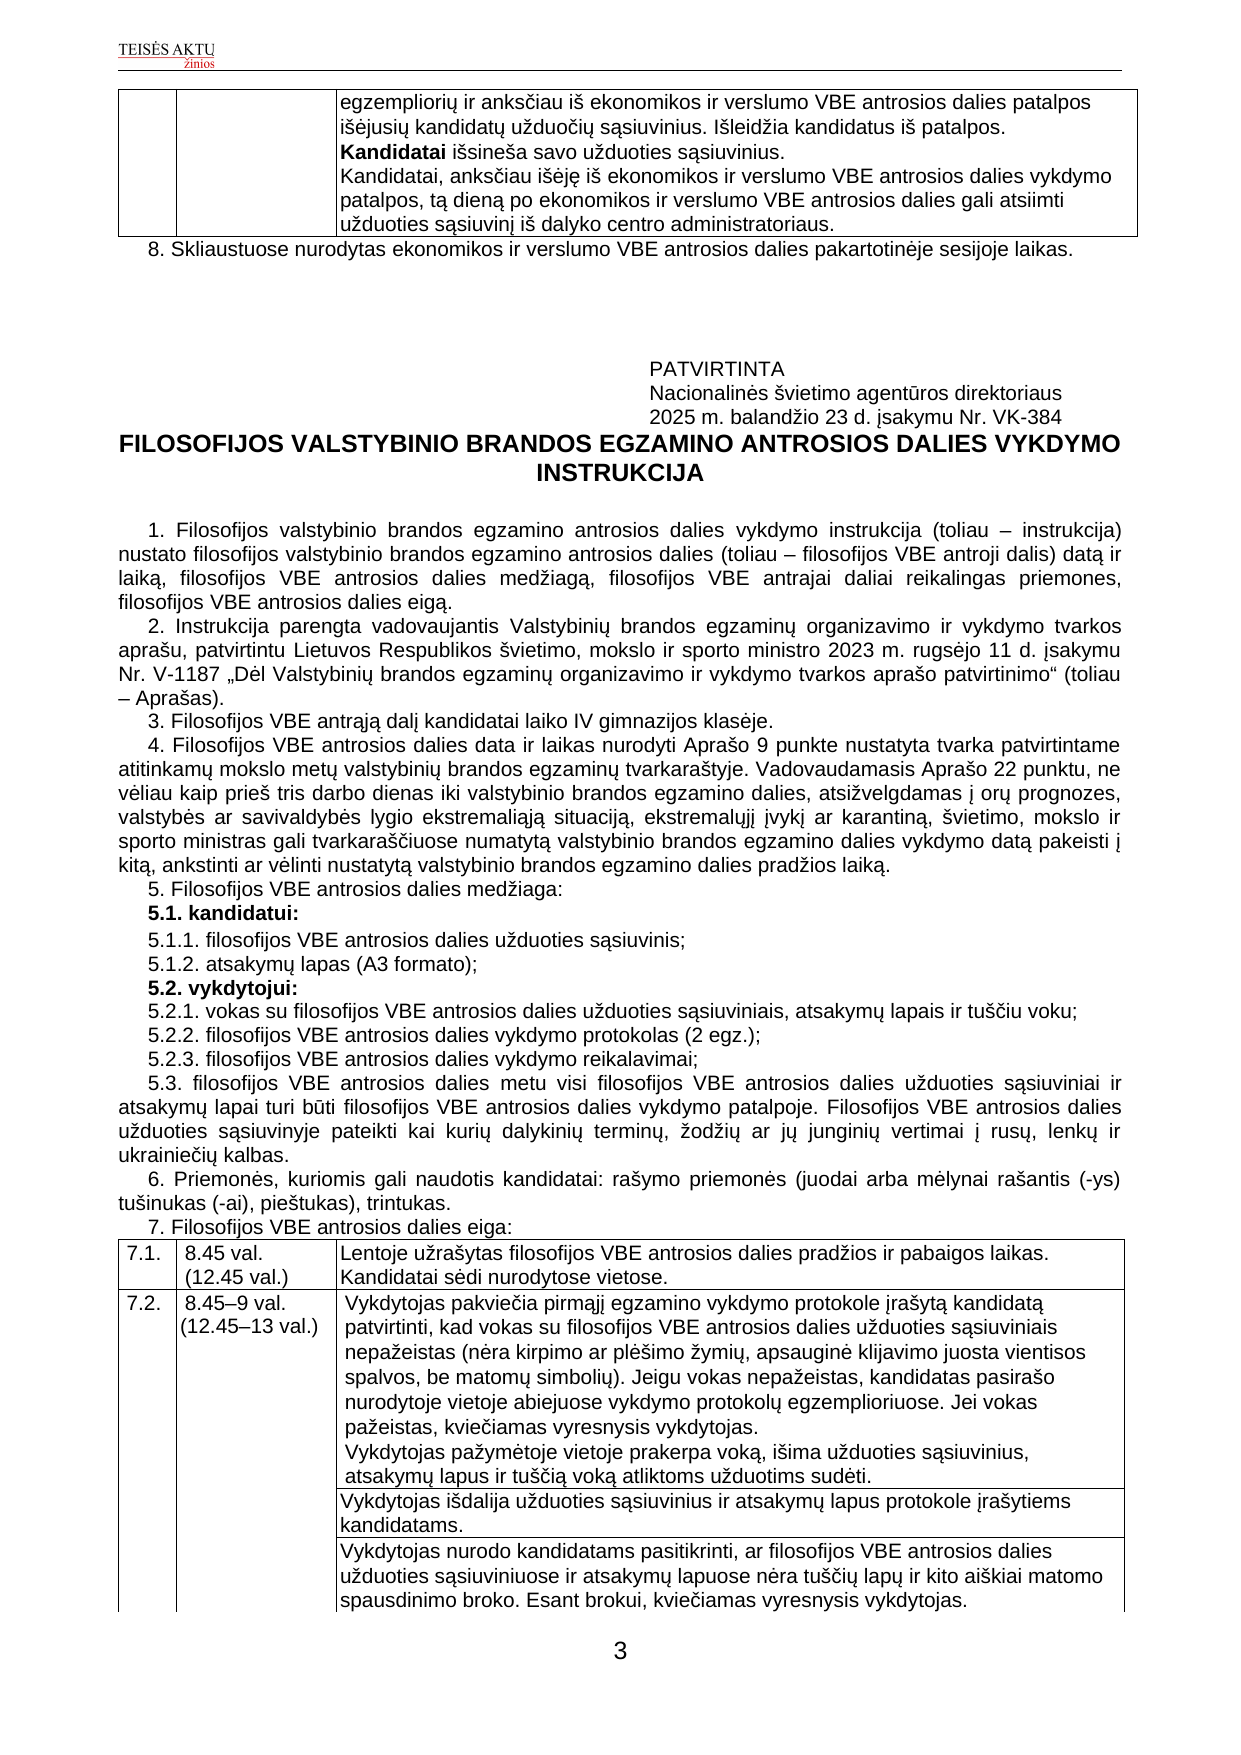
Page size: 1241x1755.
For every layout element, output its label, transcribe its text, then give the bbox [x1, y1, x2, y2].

table_cell [177, 90, 336, 236]
table_header 7.1. [119, 1240, 176, 1288]
table_cell 7.2. [119, 1290, 176, 1612]
table_cell Vykdytojas išdalija užduoties sąsiuvinius ir atsakymų lapus protokole įrašytiems kandidatams. [337, 1489, 1124, 1537]
text 5.3. filosofijos VBE antrosios dalies metu visi filosofijos VBE antrosios dalies užduoties sąsiuviniai ir atsakymų lapai turi būti filosofijos VBE antrosios dalies vykdymo patalpoje. Filosofijos VBE antrosios dalies užduoties sąsiuvinyje pateikti kai kurių dalykinių terminų, žodžių ar jų junginių vertimai į rusų, lenkų ir ukrainiečių kalbas. [118, 1071, 1122, 1167]
text 7. Filosofijos VBE antrosios dalies eiga: [118, 1215, 1122, 1239]
table_cell Vykdytojas nurodo kandidatams pasitikrinti, ar filosofijos VBE antrosios dalies užduoties sąsiuviniuose ir atsakymų lapuose nėra tuščių lapų ir kito aiškiai matomo spausdinimo broko. Esant brokui, kviečiamas vyresnysis vykdytojas. [337, 1538, 1124, 1612]
text 5.2.1. vokas su filosofijos VBE antrosios dalies užduoties sąsiuviniais, atsakymų lapais ir tuščiu voku; [118, 999, 1122, 1023]
text 5.2.2. filosofijos VBE antrosios dalies vykdymo protokolas (2 egz.); [118, 1023, 1122, 1047]
text 1. Filosofijos valstybinio brandos egzamino antrosios dalies vykdymo instrukcija (toliau – instrukcija) nustato filosofijos valstybinio brandos egzamino antrosios dalies (toliau – filosofijos VBE antroji dalis) datą ir laiką, filosofijos VBE antrosios dalies medžiagą, filosofijos VBE antrajai daliai reikalingas priemones, filosofijos VBE antrosios dalies eigą. [118, 518, 1122, 613]
table_cell [119, 90, 176, 236]
text 2. Instrukcija parengta vadovaujantis Valstybinių brandos egzaminų organizavimo ir vykdymo tvarkos aprašu, patvirtintu Lietuvos Respublikos švietimo, mokslo ir sporto ministro 2023 m. rugsėjo 11 d. įsakymu Nr. V-1187 „Dėl Valstybinių brandos egzaminų organizavimo ir vykdymo tvarkos aprašo patvirtinimo“ (toliau – Aprašas). [118, 613, 1122, 709]
text 4. Filosofijos VBE antrosios dalies data ir laikas nurodyti Aprašo 9 punkte nustatyta tvarka patvirtintame atitinkamų mokslo metų valstybinių brandos egzaminų tvarkaraštyje. Vadovaudamasis Aprašo 22 punktu, ne vėliau kaip prieš tris darbo dienas iki valstybinio brandos egzamino dalies, atsižvelgdamas į orų prognozes, valstybės ar savivaldybės lygio ekstremaliąją situaciją, ekstremalųjį įvykį ar karantiną, švietimo, mokslo ir sporto ministras gali tvarkaraščiuose numatytą valstybinio brandos egzamino dalies vykdymo datą pakeisti į kitą, ankstinti ar vėlinti nustatytą valstybinio brandos egzamino dalies pradžios laiką. [118, 733, 1122, 877]
table_cell 8.45–9 val. (12.45–13 val.) [177, 1290, 336, 1612]
table_cell Vykdytojas pakviečia pirmąjį egzamino vykdymo protokole įrašytą kandidatą patvirtinti, kad vokas su filosofijos VBE antrosios dalies užduoties sąsiuviniais nepažeistas (nėra kirpimo ar plėšimo žymių, apsauginė klijavimo juosta vientisos spalvos, be matomų simbolių). Jeigu vokas nepažeistas, kandidatas pasirašo nurodytoje vietoje abiejuose vykdymo protokolų egzemplioriuose. Jei vokas pažeistas, kviečiamas vyresnysis vykdytojas. Vykdytojas pažymėtoje vietoje prakerpa voką, išima užduoties sąsiuvinius, atsakymų lapus ir tuščią voką atliktoms užduotims sudėti. [337, 1290, 1124, 1488]
text 8. Skliaustuose nurodytas ekonomikos ir verslumo VBE antrosios dalies pakartotinėje sesijoje laikas. [118, 237, 1122, 261]
text 5.2.3. filosofijos VBE antrosios dalies vykdymo reikalavimai; [118, 1047, 1122, 1071]
text FILOSOFIJOS VALSTYBINIO BRANDOS EGZAMINO ANTROSIOS DALIES VYKDYMO INSTRUKCIJA [118, 429, 1122, 486]
text PATVIRTINTA Nacionalinės švietimo agentūros direktoriaus 2025 m. balandžio 23 d. įsakymu Nr. VK-384 [649, 357, 1122, 429]
text 3. Filosofijos VBE antrąją dalį kandidatai laiko IV gimnazijos klasėje. [118, 709, 1122, 733]
text 5.1. kandidatui: [118, 901, 1122, 925]
text 6. Priemonės, kuriomis gali naudotis kandidatai: rašymo priemonės (juodai arba mėlynai rašantis (-ys) tušinukas (-ai), pieštukas), trintukas. [118, 1167, 1122, 1215]
text 5.2. vykdytojui: [118, 975, 1122, 999]
text 5. Filosofijos VBE antrosios dalies medžiaga: [118, 877, 1122, 901]
table_cell egzempliorių ir anksčiau iš ekonomikos ir verslumo VBE antrosios dalies patalpos išėjusių kandidatų užduočių sąsiuvinius. Išleidžia kandidatus iš patalpos. Kandidatai išsineša savo užduoties sąsiuvinius. Kandidatai, anksčiau išėję iš ekonomikos ir verslumo VBE antrosios dalies vykdymo patalpos, tą dieną po ekonomikos ir verslumo VBE antrosios dalies gali atsiimti užduoties sąsiuvinį iš dalyko centro administratoriaus. [337, 90, 1137, 236]
table_header Lentoje užrašytas filosofijos VBE antrosios dalies pradžios ir pabaigos laikas. Kandidatai sėdi nurodytose vietose. [337, 1240, 1124, 1288]
text 5.1.1. filosofijos VBE antrosios dalies užduoties sąsiuvinis; [118, 927, 1122, 951]
text 5.1.2. atsakymų lapas (A3 formato); [118, 951, 1122, 975]
table_header 8.45 val. (12.45 val.) [177, 1240, 336, 1288]
